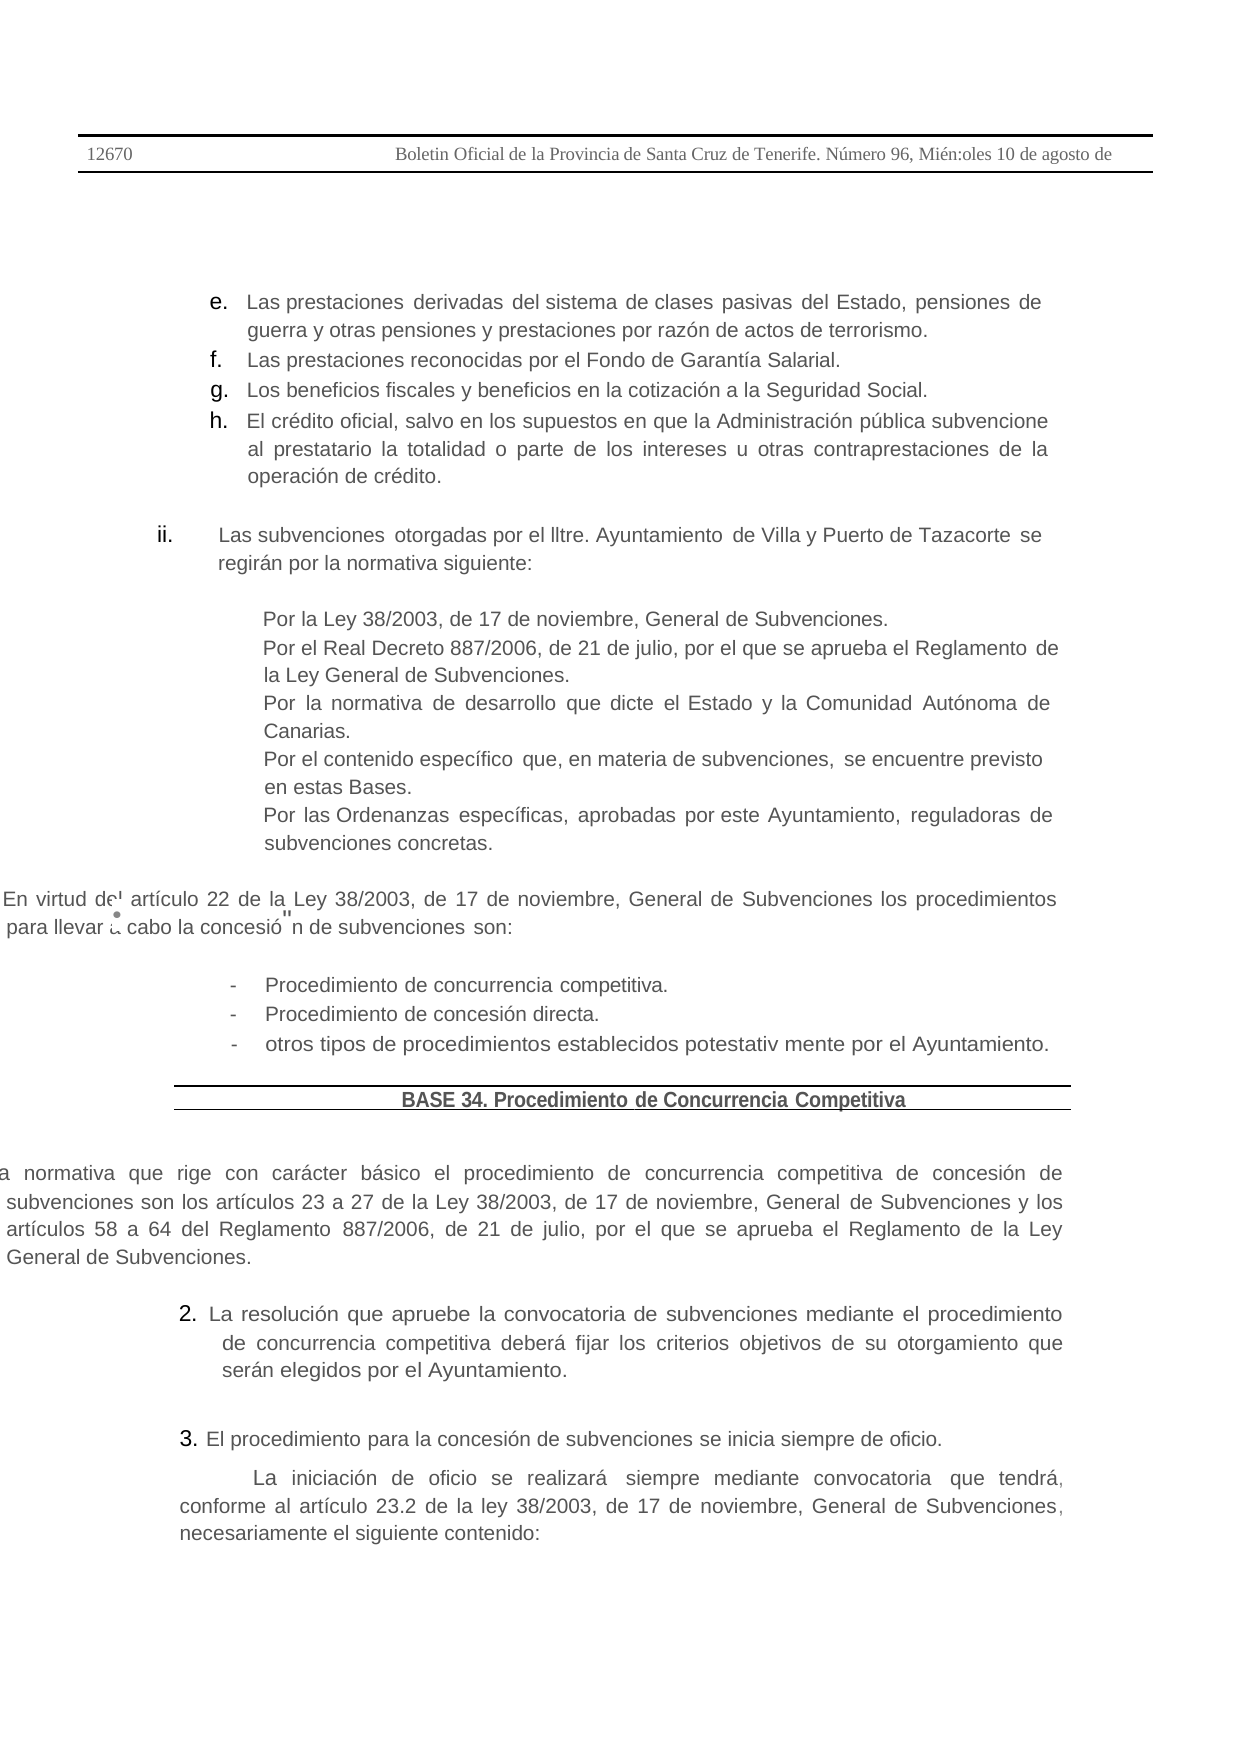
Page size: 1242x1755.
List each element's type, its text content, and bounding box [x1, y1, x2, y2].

text Por la normativa de desarrollo que dicte el Estado y la Comunidad Autónoma de Canarias. [263, 691, 1060, 743]
list Los beneficios fiscales y beneficios en la cotización a la Seguridad Social. [210, 376, 1229, 402]
list Las prestaciones derivadas del sistema de clases pasivas del Estado, pensiones de guerra y otras pensiones y prestaciones por razón de actos de terrorismo. [209, 288, 1049, 342]
list La normativa que rige con carácter básico el procedimiento de concurrencia competitiva de concesión de subvenciones son los artículos 23 a 27 de la Ley 38/2003, de 17 de noviembre, General de Subvenciones y los artículos 58 a 64 del Reglamento 887/2006, de 21 de julio, por el que se aprueba el Reglamento de la Ley General de Subvenciones. [0, 1159, 1063, 1269]
text Por el Real Decreto 887/2006, de 21 de julio, por el que se aprueba el Reglamento de la Ley General de Subvenciones. [263, 635, 1060, 687]
list Las prestaciones reconocidas por el Fondo de Garantía Salarial. [210, 346, 1229, 372]
list La resolución que apruebe la convocatoria de subvenciones mediante el procedimiento de concurrencia competitiva deberá fijar los criterios objetivos de su otorgamiento que serán elegidos por el Ayuntamiento. [178, 1300, 1063, 1382]
subtitle BASE 34. Procedimiento de Concurrencia Competitiva [16, 1087, 1229, 1112]
list Procedimiento de concesión directa. [229, 1002, 1229, 1026]
list El procedimiento para la concesión de subvenciones se inicia siempre de oficio. [179, 1424, 1229, 1451]
text Por las Ordenanzas específicas, aprobadas por este Ayuntamiento, reguladoras de subvenciones concretas. [263, 803, 1060, 855]
text Por la Ley 38/2003, de 17 de noviembre, General de Subvenciones. [263, 607, 1229, 631]
text La iniciación de oficio se realizará siempre mediante convocatoria que tendrá, conforme al artículo 23.2 de la ley 38/2003, de 17 de noviembre, General de Subvenciones, necesariamente el siguiente contenido: [179, 1465, 1064, 1545]
list otros tipos de procedimientos establecidos potestativ mente por el Ayuntamiento. [231, 1032, 1229, 1056]
text Por el contenido específico que, en materia de subvenciones, se encuentre previsto en estas Bases. [263, 747, 1060, 799]
list En virtud del artículo 22 de la Ley 38/2003, de 17 de noviembre, General de Subvenciones los procedimientos para llevar a cabo la concesió"n de subvenciones son: [0, 891, 1058, 941]
list El crédito oficial, salvo en los supuestos en que la Administración pública subvencione al prestatario la totalidad o parte de los intereses u otras contraprestaciones de la operación de crédito. [209, 407, 1049, 488]
list • [112, 899, 122, 930]
list Las subvenciones otorgadas por el lltre. Ayuntamiento de Villa y Puerto de Tazacorte se regirán por la normativa siguiente: [157, 521, 1057, 575]
list Procedimiento de concurrencia competitiva. [229, 973, 1229, 997]
